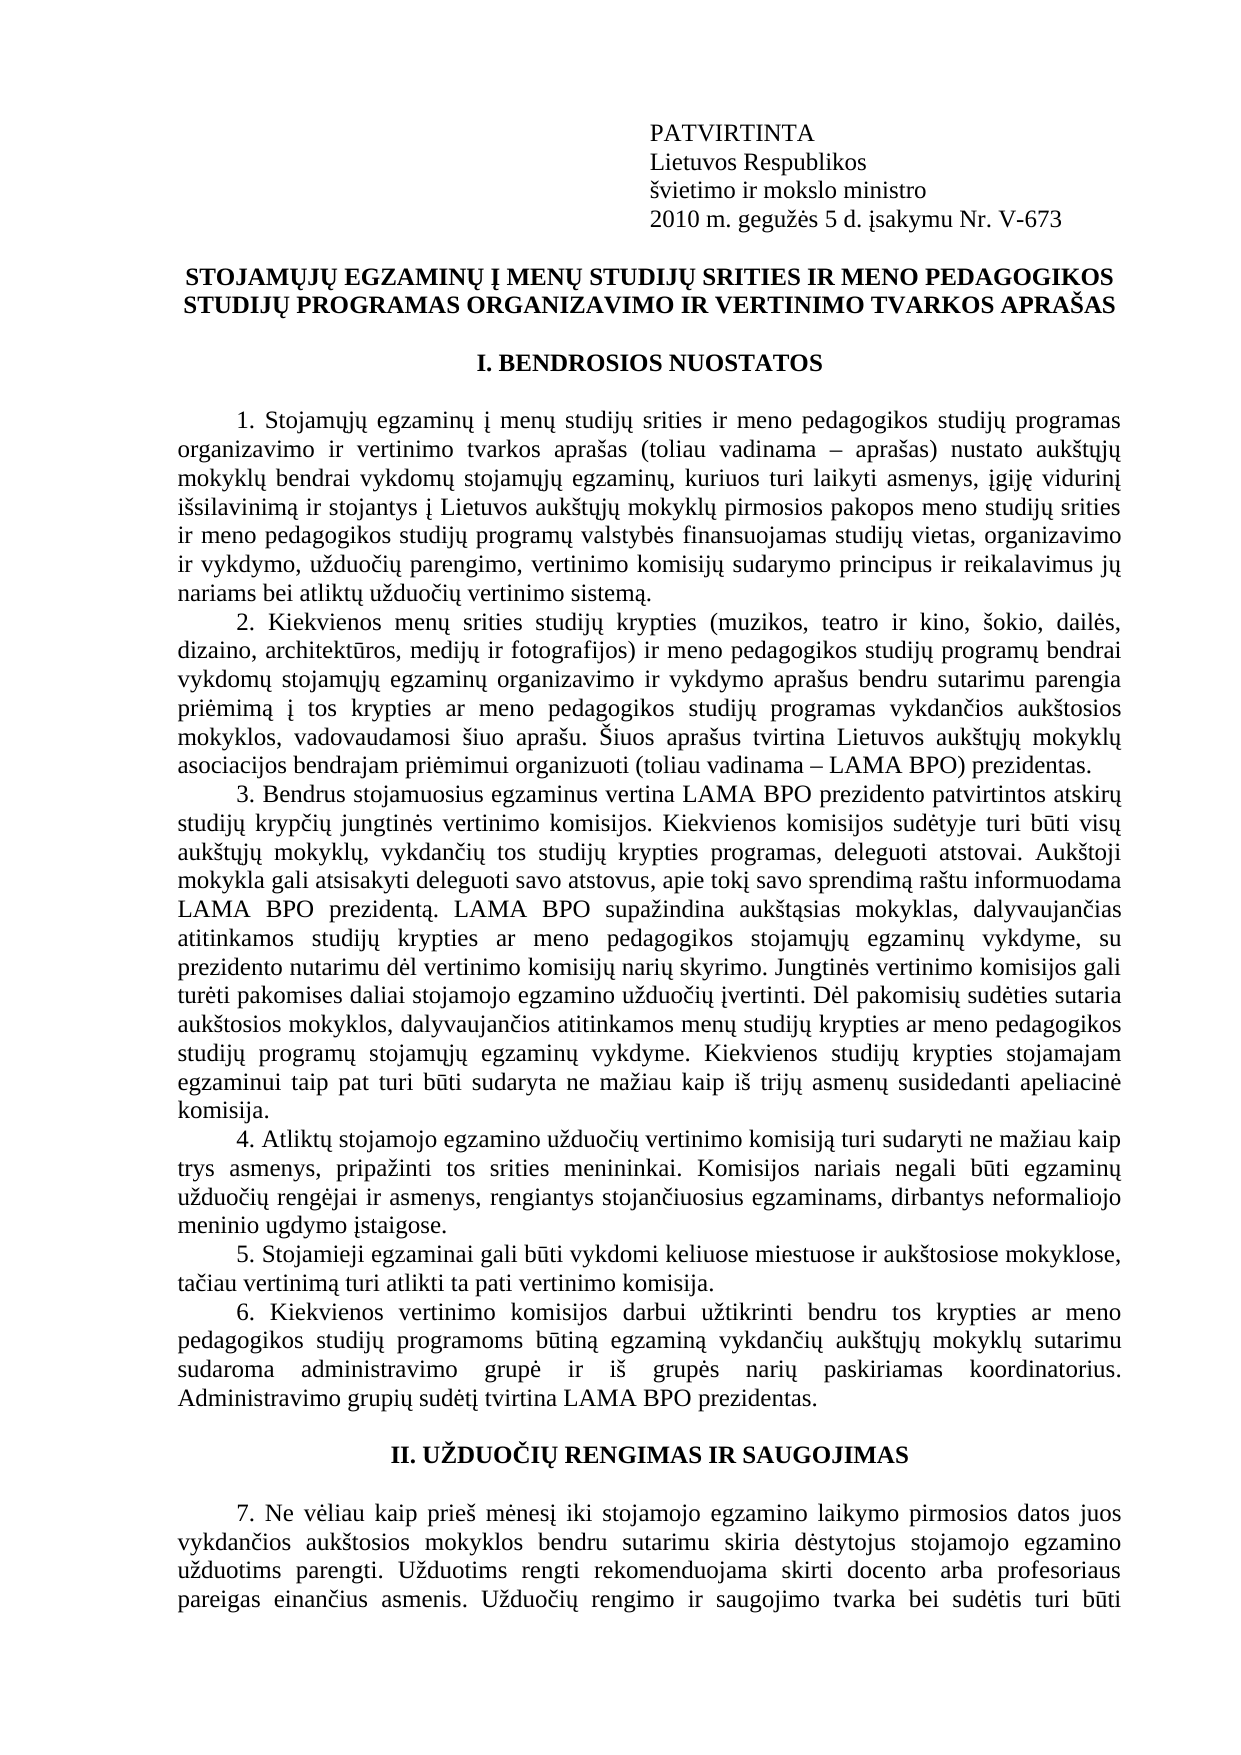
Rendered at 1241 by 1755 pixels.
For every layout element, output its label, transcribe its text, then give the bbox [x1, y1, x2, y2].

text I. BENDROSIOS NUOSTATOS [177, 348, 1122, 377]
text Lietuvos Respublikos [649, 147, 1122, 176]
text 5. Stojamieji egzaminai gali būti vykdomi keliuose miestuose ir aukštosiose mokyklose, tačiau vertinimą turi atlikti ta pati vertinimo komisija. [177, 1239, 1122, 1297]
text 2010 m. gegužės 5 d. įsakymu Nr. V-673 [649, 204, 1122, 233]
text 7. Ne vėliau kaip prieš mėnesį iki stojamojo egzamino laikymo pirmosios datos juos vykdančios aukštosios mokyklos bendru sutarimu skiria dėstytojus stojamojo egzamino užduotims parengti. Užduotims rengti rekomenduojama skirti docento arba profesoriaus pareigas einančius asmenis. Užduočių rengimo ir saugojimo tvarka bei sudėtis turi būti [177, 1498, 1122, 1613]
text 4. Atliktų stojamojo egzamino užduočių vertinimo komisiją turi sudaryti ne mažiau kaip trys asmenys, pripažinti tos srities menininkai. Komisijos nariais negali būti egzaminų užduočių rengėjai ir asmenys, rengiantys stojančiuosius egzaminams, dirbantys neformaliojo meninio ugdymo įstaigose. [177, 1124, 1122, 1239]
text 1. Stojamųjų egzaminų į menų studijų srities ir meno pedagogikos studijų programas organizavimo ir vertinimo tvarkos aprašas (toliau vadinama – aprašas) nustato aukštųjų mokyklų bendrai vykdomų stojamųjų egzaminų, kuriuos turi laikyti asmenys, įgiję vidurinį išsilavinimą ir stojantys į Lietuvos aukštųjų mokyklų pirmosios pakopos meno studijų srities ir meno pedagogikos studijų programų valstybės finansuojamas studijų vietas, organizavimo ir vykdymo, užduočių parengimo, vertinimo komisijų sudarymo principus ir reikalavimus jų nariams bei atliktų užduočių vertinimo sistemą. [177, 406, 1122, 607]
text II. UŽDUOČIŲ RENGIMAS IR SAUGOJIMAS [177, 1441, 1122, 1469]
text 6. Kiekvienos vertinimo komisijos darbui užtikrinti bendru tos krypties ar meno pedagogikos studijų programoms būtiną egzaminą vykdančių aukštųjų mokyklų sutarimu sudaroma administravimo grupė ir iš grupės narių paskiriamas koordinatorius. Administravimo grupių sudėtį tvirtina LAMA BPO prezidentas. [177, 1297, 1122, 1412]
text PATVIRTINTA [649, 118, 1122, 147]
text STOJAMŲJŲ EGZAMINŲ Į MENŲ STUDIJŲ SRITIES IR MENO PEDAGOGIKOS STUDIJŲ PROGRAMAS ORGANIZAVIMO IR VERTINIMO TVARKOS APRAŠAS [177, 262, 1122, 319]
text švietimo ir mokslo ministro [649, 176, 1122, 204]
text 3. Bendrus stojamuosius egzaminus vertina LAMA BPO prezidento patvirtintos atskirų studijų krypčių jungtinės vertinimo komisijos. Kiekvienos komisijos sudėtyje turi būti visų aukštųjų mokyklų, vykdančių tos studijų krypties programas, deleguoti atstovai. Aukštoji mokykla gali atsisakyti deleguoti savo atstovus, apie tokį savo sprendimą raštu informuodama LAMA BPO prezidentą. LAMA BPO supažindina aukštąsias mokyklas, dalyvaujančias atitinkamos studijų krypties ar meno pedagogikos stojamųjų egzaminų vykdyme, su prezidento nutarimu dėl vertinimo komisijų narių skyrimo. Jungtinės vertinimo komisijos gali turėti pakomises daliai stojamojo egzamino užduočių įvertinti. Dėl pakomisių sudėties sutaria aukštosios mokyklos, dalyvaujančios atitinkamos menų studijų krypties ar meno pedagogikos studijų programų stojamųjų egzaminų vykdyme. Kiekvienos studijų krypties stojamajam egzaminui taip pat turi būti sudaryta ne mažiau kaip iš trijų asmenų susidedanti apeliacinė komisija. [177, 779, 1122, 1124]
text 2. Kiekvienos menų srities studijų krypties (muzikos, teatro ir kino, šokio, dailės, dizaino, architektūros, medijų ir fotografijos) ir meno pedagogikos studijų programų bendrai vykdomų stojamųjų egzaminų organizavimo ir vykdymo aprašus bendru sutarimu parengia priėmimą į tos krypties ar meno pedagogikos studijų programas vykdančios aukštosios mokyklos, vadovaudamosi šiuo aprašu. Šiuos aprašus tvirtina Lietuvos aukštųjų mokyklų asociacijos bendrajam priėmimui organizuoti (toliau vadinama – LAMA BPO) prezidentas. [177, 607, 1122, 779]
